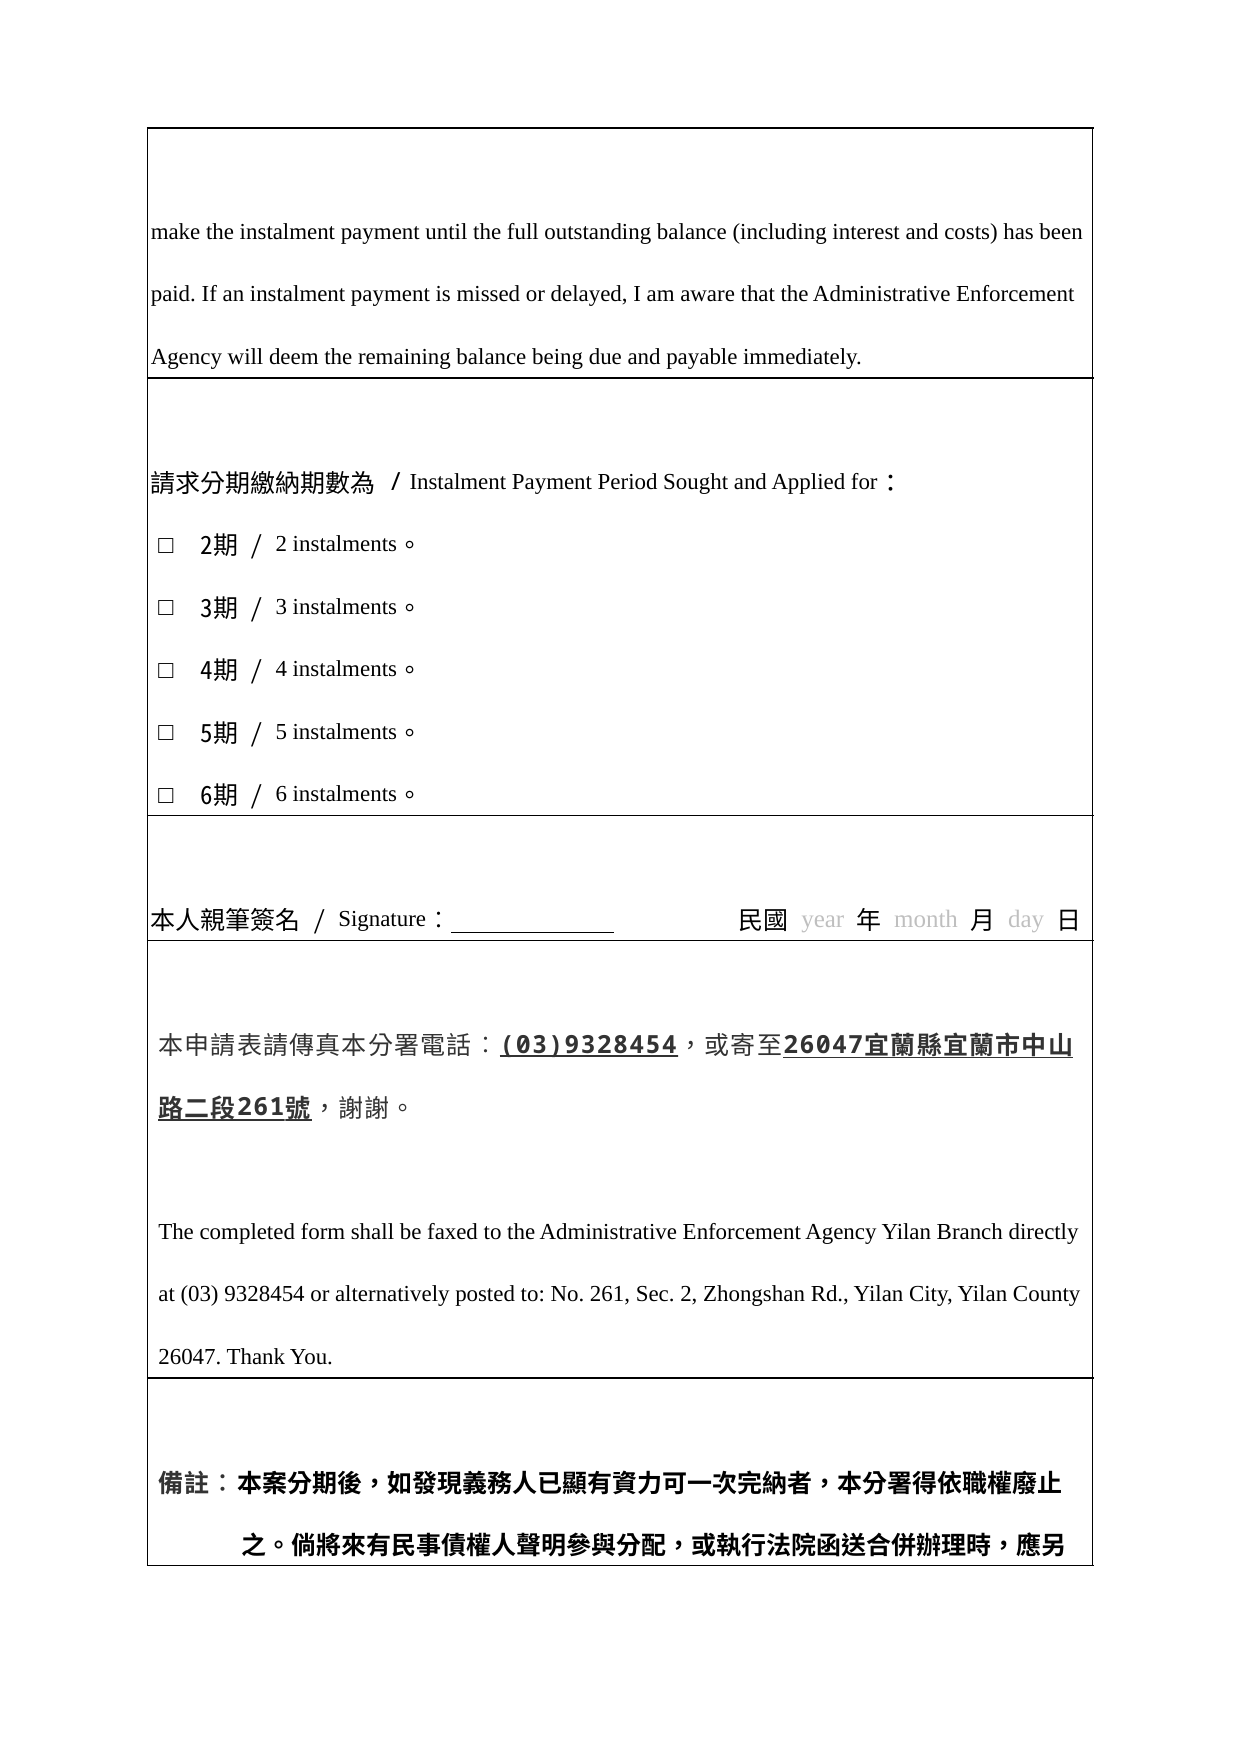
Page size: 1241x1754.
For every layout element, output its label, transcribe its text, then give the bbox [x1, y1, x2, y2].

table_cell 備註︰本案分期後，如發現義務人已顯有資力可一次完納者，本分署得依職權廢止之。倘將來有民事債權人聲明參與分配，或執行法院函送合併辦理時，應另 [148, 1379, 1092, 1564]
table_cell make the instalment payment until the full outstanding balance (including interest and costs) has been paid. If an instalment payment is missed or delayed, I am aware that the Administrative Enforcement Agency will deem the remaining balance being due and payable immediately. [148, 129, 1092, 377]
table_cell 請求分期繳納期數為 / Instalment Payment Period Sought and Applied for： 2期 / 2 instalments。 3期 / 3 instalments。 4期 / 4 instalments。 5期 / 5 instalments。 6期 / 6 instalments。 [148, 379, 1092, 814]
table_cell 本人親筆簽名 / Signature︰ 民國 year 年 month 月 day 日 [148, 816, 1092, 939]
table_cell 本申請表請傳真本分署電話︰(03)9328454，或寄至26047宜蘭縣宜蘭市中山路二段261號，謝謝。 The completed form shall be faxed to the Administrative Enforcement Agency Yilan Branch directly at (03) 9328454 or alternatively posted to: No. 261, Sec. 2, Zhongshan Rd., Yilan City, Yilan County 26047. Thank You. [148, 941, 1092, 1377]
